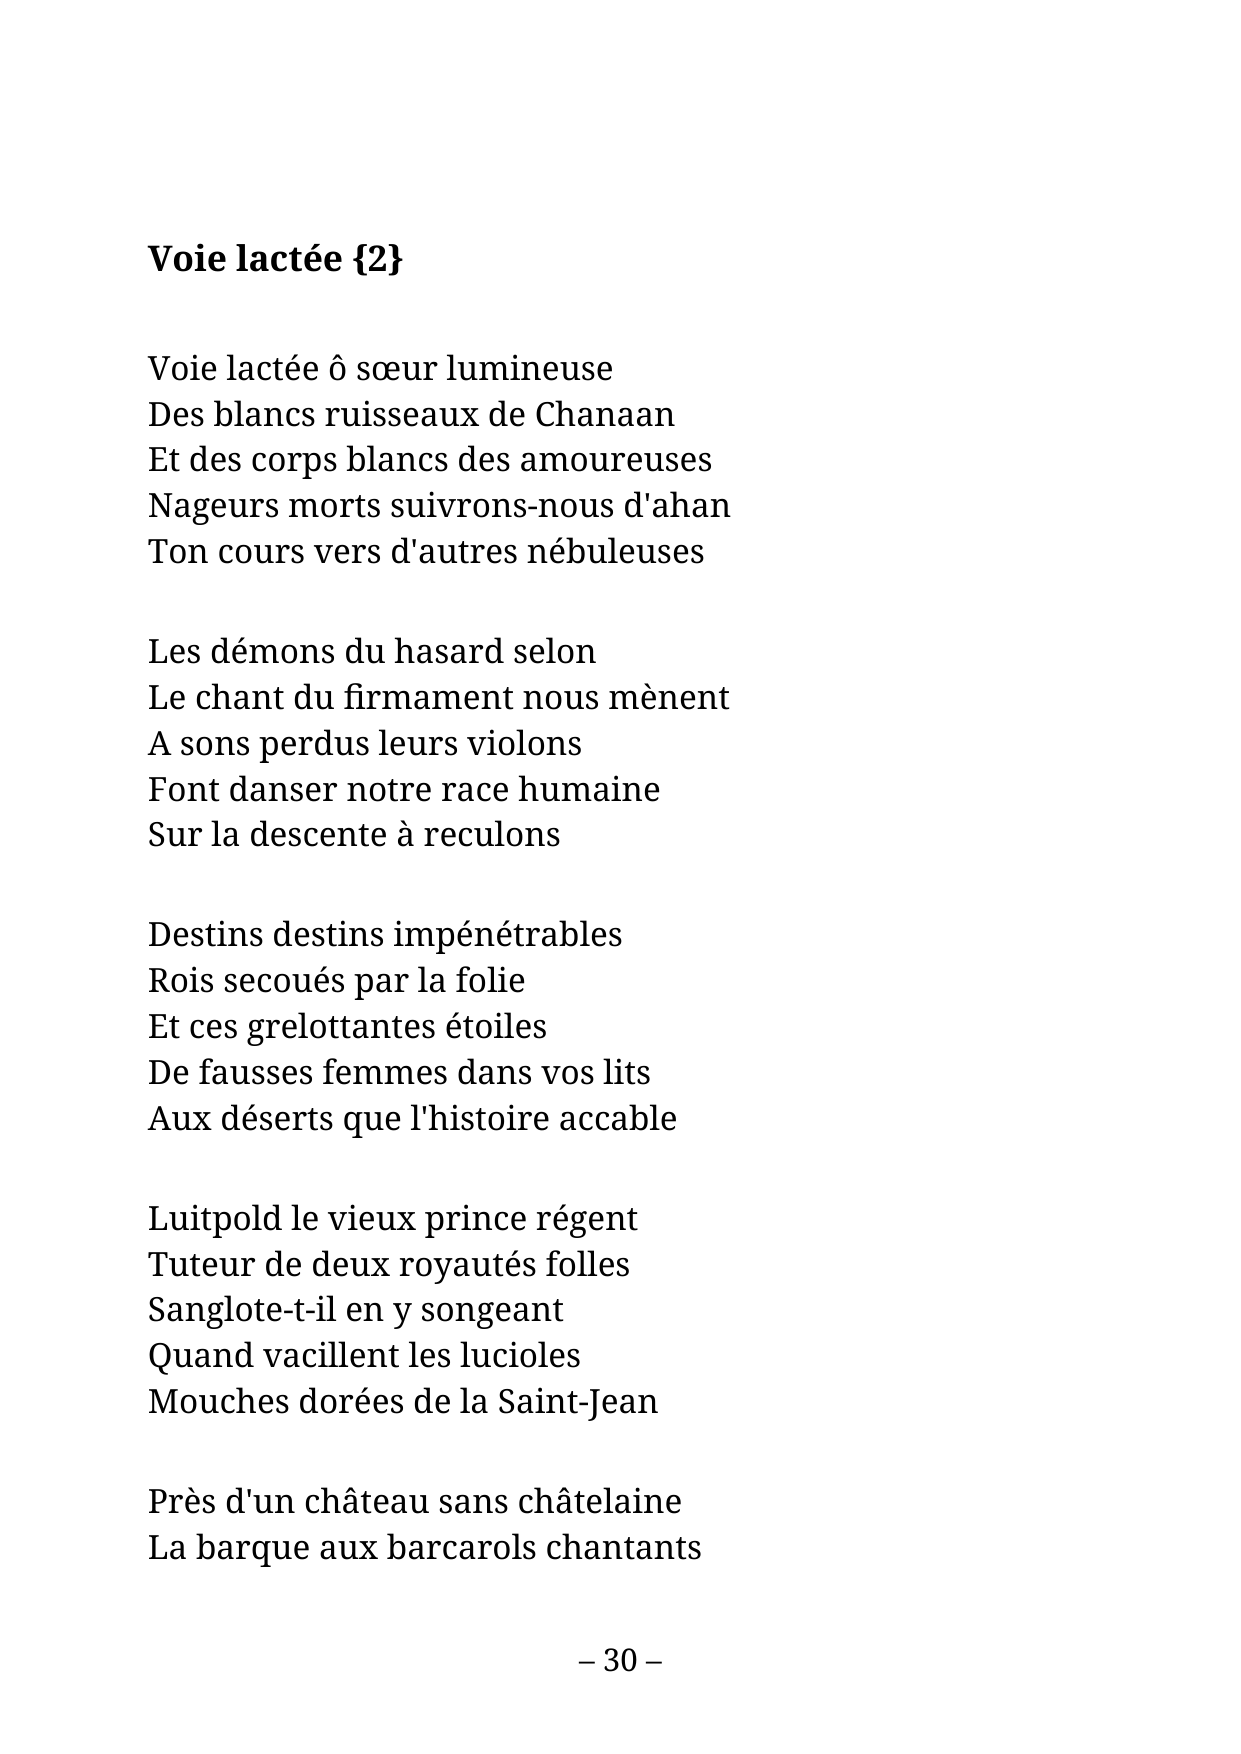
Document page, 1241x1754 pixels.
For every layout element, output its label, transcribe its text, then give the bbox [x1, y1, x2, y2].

subtitle Voie lactée {2} [148, 235, 1092, 281]
text Près d'un château sans châtelaine La barque aux barcarols chantants [148, 1477, 1092, 1568]
text Les démons du hasard selon Le chant du firmament nous mènent A sons perdus leurs violons Font danser notre race humaine Sur la descente à reculons [148, 627, 1092, 856]
text Voie lactée ô sœur lumineuse Des blancs ruisseaux de Chanaan Et des corps blancs des amoureuses Nageurs morts suivrons-nous d'ahan Ton cours vers d'autres nébuleuses [148, 343, 1092, 573]
text Luitpold le vieux prince régent Tuteur de deux royautés folles Sanglote-t-il en y songeant Quand vacillent les lucioles Mouches dorées de la Saint-Jean [148, 1193, 1092, 1423]
text Destins destins impénétrables Rois secoués par la folie Et ces grelottantes étoiles De fausses femmes dans vos lits Aux déserts que l'histoire accable [148, 910, 1092, 1139]
